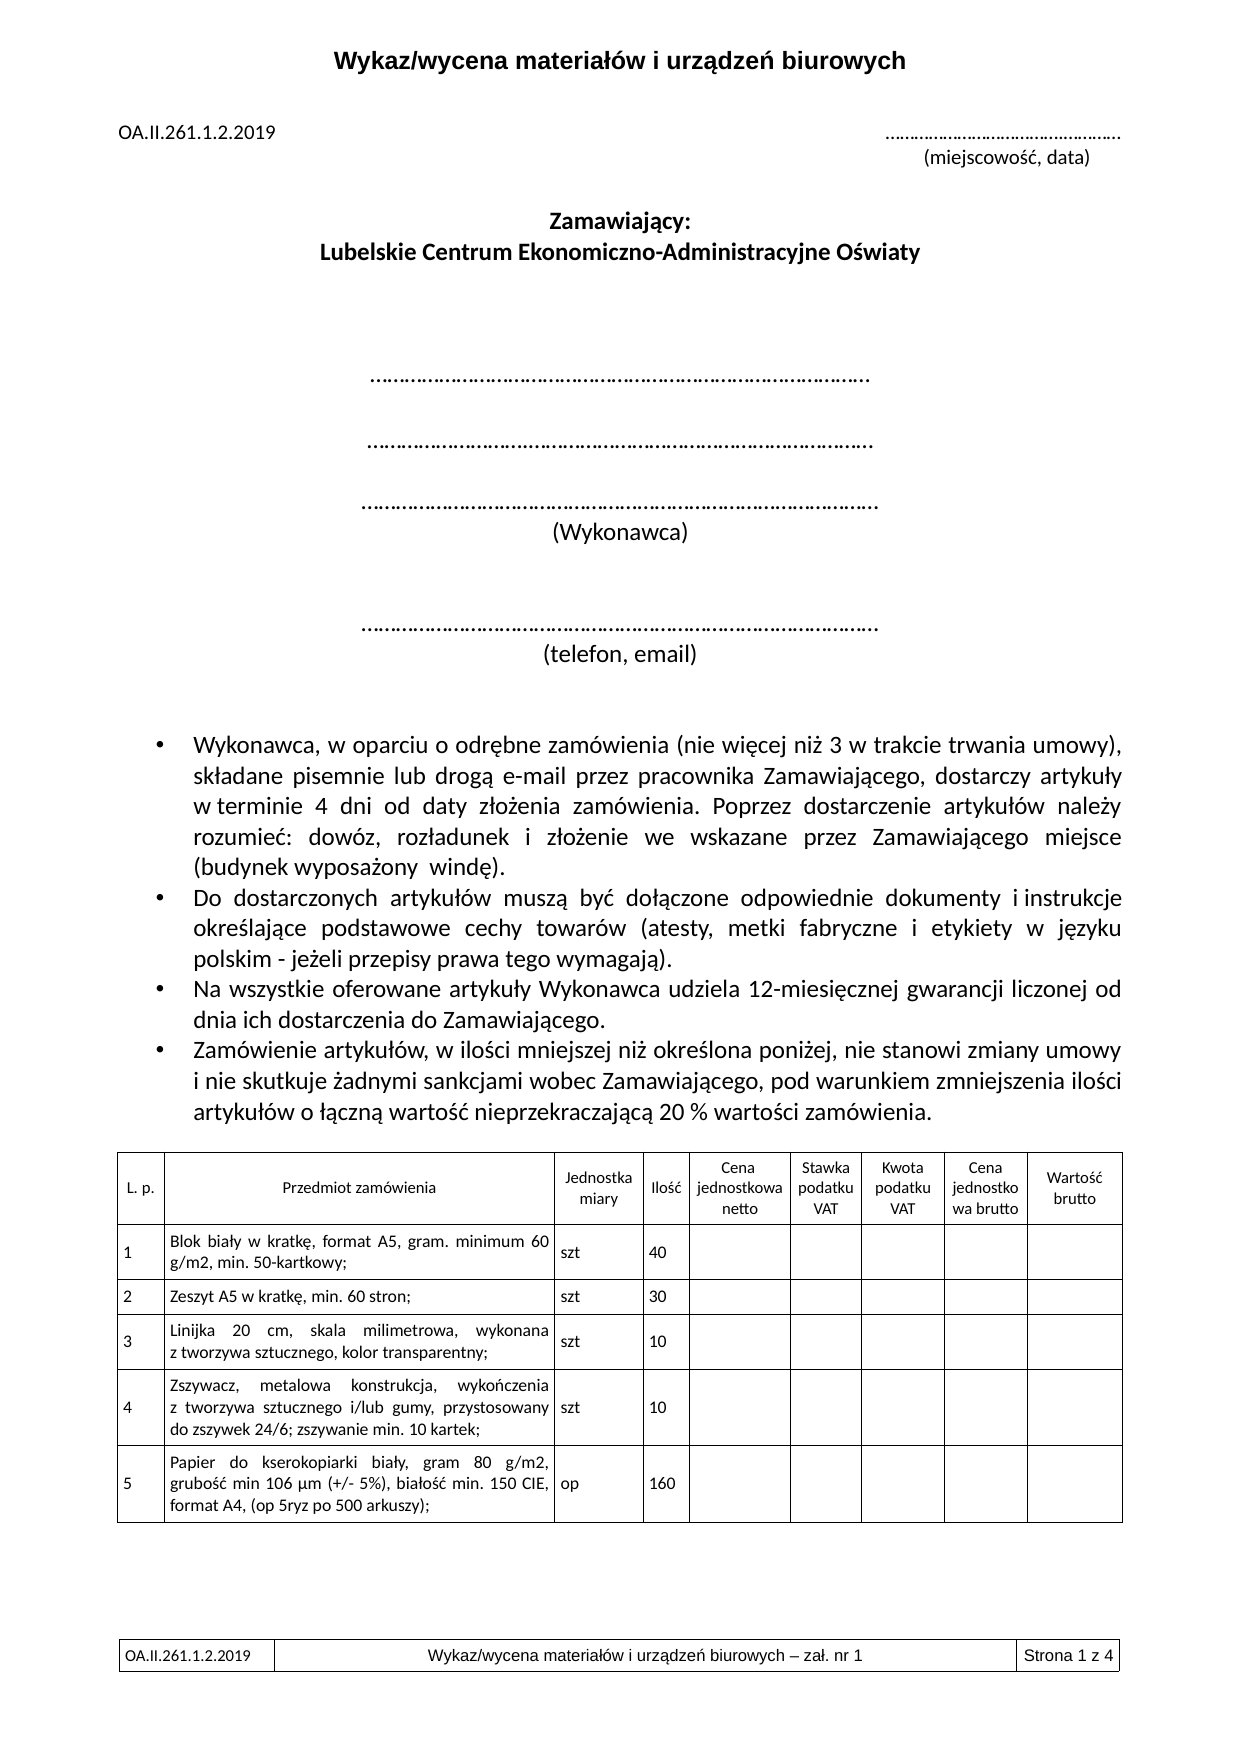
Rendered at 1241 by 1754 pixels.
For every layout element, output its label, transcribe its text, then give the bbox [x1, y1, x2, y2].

list Na wszystkie oferowane artykuły Wykonawca udziela 12-miesięcznej gwarancji liczonej od dnia ich dostarczenia do Zamawiającego. [156, 974, 1122, 1035]
table_cell [791, 1370, 861, 1445]
table_cell Blok biały w kratkę, format A5, gram. minimum 60 g/m2, min. 50-kartkowy; [165, 1225, 554, 1279]
table_cell 2 [118, 1280, 164, 1313]
table_cell op [555, 1446, 643, 1522]
table_cell Linijka 20 cm, skala milimetrowa, wykonana z tworzywa sztucznego, kolor transparentny; [165, 1315, 554, 1368]
table_header Jednostka miary [555, 1153, 643, 1224]
text Wykaz/wycena materiałów i urządzeń biurowych [118, 46, 1122, 119]
text (miejscowość, data) Zamawiający: Lubelskie Centrum Ekonomiczno-Administracyjne Oświaty …………………………………………………………………………… [118, 144, 1122, 424]
table_cell [1028, 1446, 1122, 1522]
table_cell [1028, 1370, 1122, 1445]
table_cell [690, 1446, 790, 1522]
table_cell szt [555, 1370, 643, 1445]
list Zamówienie artykułów, w ilości mniejszej niż określona poniżej, nie stanowi zmiany umowy i nie skutkuje żadnymi sankcjami wobec Zamawiającego, pod warunkiem zmniejszenia ilości artykułów o łączną wartość nieprzekraczającą 20 % wartości zamówienia. [156, 1035, 1122, 1126]
table_header Ilość [644, 1153, 689, 1224]
table_cell 40 [644, 1225, 689, 1279]
table_cell [690, 1225, 790, 1279]
table_cell 10 [644, 1370, 689, 1445]
table_cell [1028, 1280, 1122, 1313]
table_cell [862, 1315, 944, 1368]
table_header Wartość brutto [1028, 1153, 1122, 1224]
table_header Przedmiot zamówienia [165, 1153, 554, 1224]
table_cell [945, 1315, 1027, 1368]
table_cell Zszywacz, metalowa konstrukcja, wykończenia z tworzywa sztucznego i/lub gumy, przystosowany do zszywek 24/6; zszywanie min. 10 kartek; [165, 1370, 554, 1445]
text ……………………………………………………………………………… (Wykonawca) ……………………………………………………………………………… (telefon, email) [118, 485, 1122, 729]
table_cell [690, 1370, 790, 1445]
list Wykonawca, w oparciu o odrębne zamówienia (nie więcej niż 3 w trakcie trwania umowy), składane pisemnie lub drogą e-mail przez pracownika Zamawiającego, dostarczy artykuły w terminie 4 dni od daty złożenia zamówienia. Poprzez dostarczenie artykułów należy rozumieć: dowóz, rozładunek i złożenie we wskazane przez Zamawiającego miejsce (budynek wyposażony windę). [156, 729, 1122, 882]
table_cell [690, 1315, 790, 1368]
text ……………………….…………………………………………………… [118, 424, 1122, 485]
table_cell 160 [644, 1446, 689, 1522]
table_cell szt [555, 1225, 643, 1279]
table_cell [1028, 1315, 1122, 1368]
table_cell 10 [644, 1315, 689, 1368]
table_cell [862, 1280, 944, 1313]
table_cell 3 [118, 1315, 164, 1368]
table_cell [862, 1370, 944, 1445]
table_cell 30 [644, 1280, 689, 1313]
table_header L. p. [118, 1153, 164, 1224]
table_cell [791, 1315, 861, 1368]
table_cell [945, 1280, 1027, 1313]
table_header Stawka podatku VAT [791, 1153, 861, 1224]
table_cell [862, 1446, 944, 1522]
table_cell 1 [118, 1225, 164, 1279]
table_header Cena jednostkowa netto [690, 1153, 790, 1224]
text OA.II.261.1.2.2019 ……………………………….………… [118, 119, 1122, 144]
table_cell [791, 1446, 861, 1522]
table_cell [791, 1280, 861, 1313]
table_cell szt [555, 1315, 643, 1368]
table_cell [945, 1225, 1027, 1279]
table_cell [862, 1225, 944, 1279]
table_cell [791, 1225, 861, 1279]
table_cell [690, 1280, 790, 1313]
table_cell 5 [118, 1446, 164, 1522]
table_cell Papier do kserokopiarki biały, gram 80 g/m2, grubość min 106 µm (+/- 5%), białość min. 150 CIE, format A4, (op 5ryz po 500 arkuszy); [165, 1446, 554, 1522]
table_cell [945, 1446, 1027, 1522]
table_cell Zeszyt A5 w kratkę, min. 60 stron; [165, 1280, 554, 1313]
table_cell 4 [118, 1370, 164, 1445]
table_header Cena jednostkowa brutto [945, 1153, 1027, 1224]
table_header Kwota podatku VAT [862, 1153, 944, 1224]
table_cell [945, 1370, 1027, 1445]
table_cell [1028, 1225, 1122, 1279]
table_cell szt [555, 1280, 643, 1313]
list Do dostarczonych artykułów muszą być dołączone odpowiednie dokumenty i instrukcje określające podstawowe cechy towarów (atesty, metki fabryczne i etykiety w języku polskim - jeżeli przepisy prawa tego wymagają). [156, 882, 1122, 974]
